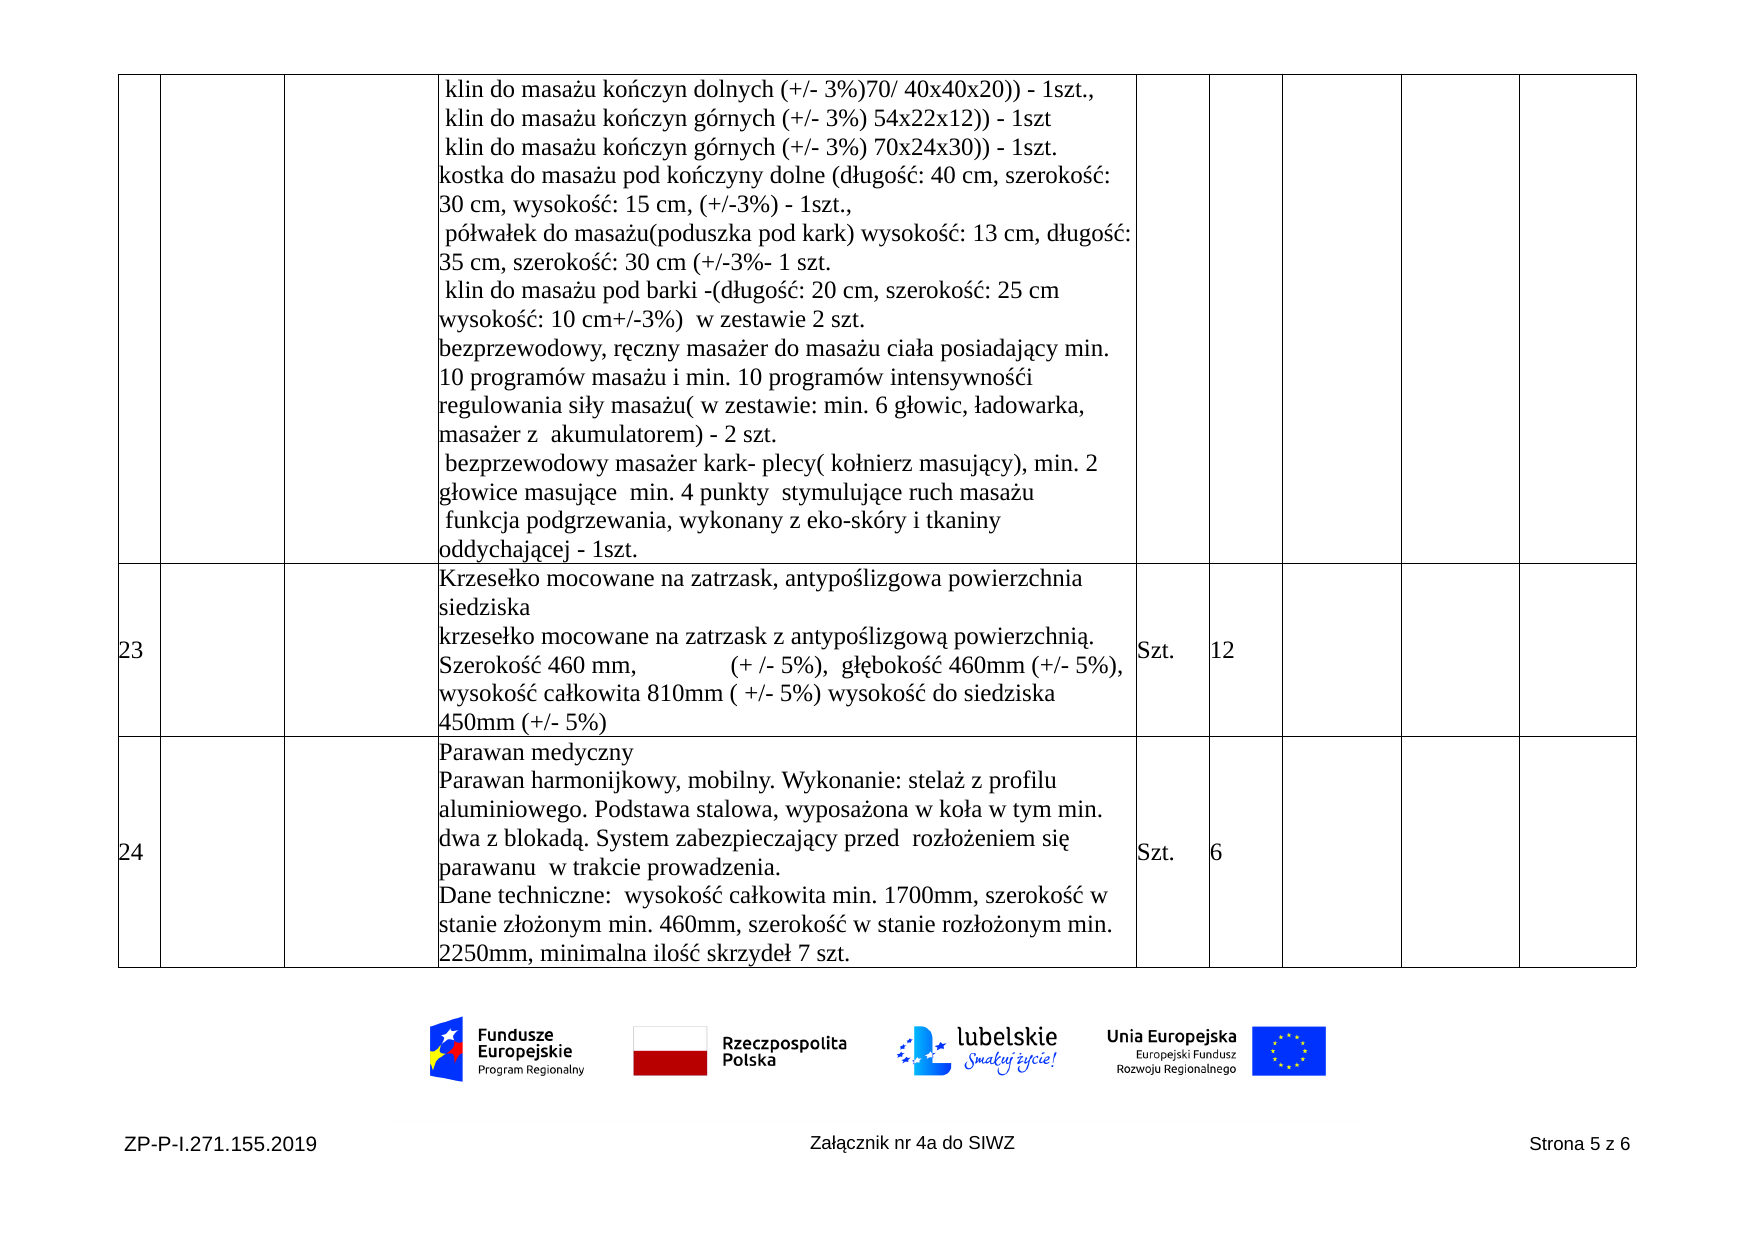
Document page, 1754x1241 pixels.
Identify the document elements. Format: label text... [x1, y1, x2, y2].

table_cell [1283, 737, 1401, 967]
table_cell [1283, 564, 1401, 736]
table_cell [161, 737, 284, 967]
table_cell [1137, 75, 1209, 563]
table_cell [161, 564, 284, 736]
table_cell [285, 75, 438, 563]
table_cell [1520, 75, 1636, 563]
table_cell [1402, 737, 1519, 967]
table_cell Szt. [1137, 737, 1209, 967]
table_cell 24 [119, 737, 160, 967]
table_cell Szt. [1137, 564, 1209, 736]
table_cell 23 [119, 564, 160, 736]
table_cell klin do masażu kończyn dolnych (+/- 3%)70/ 40x40x20)) - 1szt., klin do masażu kończyn górnych (+/- 3%) 54x22x12)) - 1szt klin do masażu kończyn górnych (+/- 3%) 70x24x30)) - 1szt. kostka do masażu pod kończyny dolne (długość: 40 cm, szerokość: 30 cm, wysokość: 15 cm, (+/-3%) - 1szt., półwałek do masażu(poduszka pod kark) wysokość: 13 cm, długość: 35 cm, szerokość: 30 cm (+/-3%- 1 szt. klin do masażu pod barki -(długość: 20 cm, szerokość: 25 cm wysokość: 10 cm+/-3%) w zestawie 2 szt. bezprzewodowy, ręczny masażer do masażu ciała posiadający min. 10 programów masażu i min. 10 programów intensywnośći regulowania siły masażu( w zestawie: min. 6 głowic, ładowarka, masażer z akumulatorem) - 2 szt. bezprzewodowy masażer kark- plecy( kołnierz masujący), min. 2 głowice masujące min. 4 punkty stymulujące ruch masażu funkcja podgrzewania, wykonany z eko-skóry i tkaniny oddychającej - 1szt. [439, 75, 1136, 563]
table_cell [285, 737, 438, 967]
table_cell Krzesełko mocowane na zatrzask, antypoślizgowa powierzchnia siedziska krzesełko mocowane na zatrzask z antypoślizgową powierzchnią. Szerokość 460 mm, (+ /- 5%), głębokość 460mm (+/- 5%), wysokość całkowita 810mm ( +/- 5%) wysokość do siedziska 450mm (+/- 5%) [439, 564, 1136, 736]
picture [392, 968, 1362, 1124]
table_cell [119, 75, 160, 563]
table_cell [1520, 564, 1636, 736]
table_cell [1402, 564, 1519, 736]
table_cell [1210, 75, 1282, 563]
table_cell [1402, 75, 1519, 563]
table_cell [161, 75, 284, 563]
table_cell 6 [1210, 737, 1282, 967]
table_cell Parawan medyczny Parawan harmonijkowy, mobilny. Wykonanie: stelaż z profilu aluminiowego. Podstawa stalowa, wyposażona w koła w tym min. dwa z blokadą. System zabezpieczający przed rozłożeniem się parawanu w trakcie prowadzenia. Dane techniczne: wysokość całkowita min. 1700mm, szerokość w stanie złożonym min. 460mm, szerokość w stanie rozłożonym min. 2250mm, minimalna ilość skrzydeł 7 szt. [439, 737, 1136, 967]
table_cell [1283, 75, 1401, 563]
table_cell 12 [1210, 564, 1282, 736]
table_cell [285, 564, 438, 736]
table_cell [1520, 737, 1636, 967]
